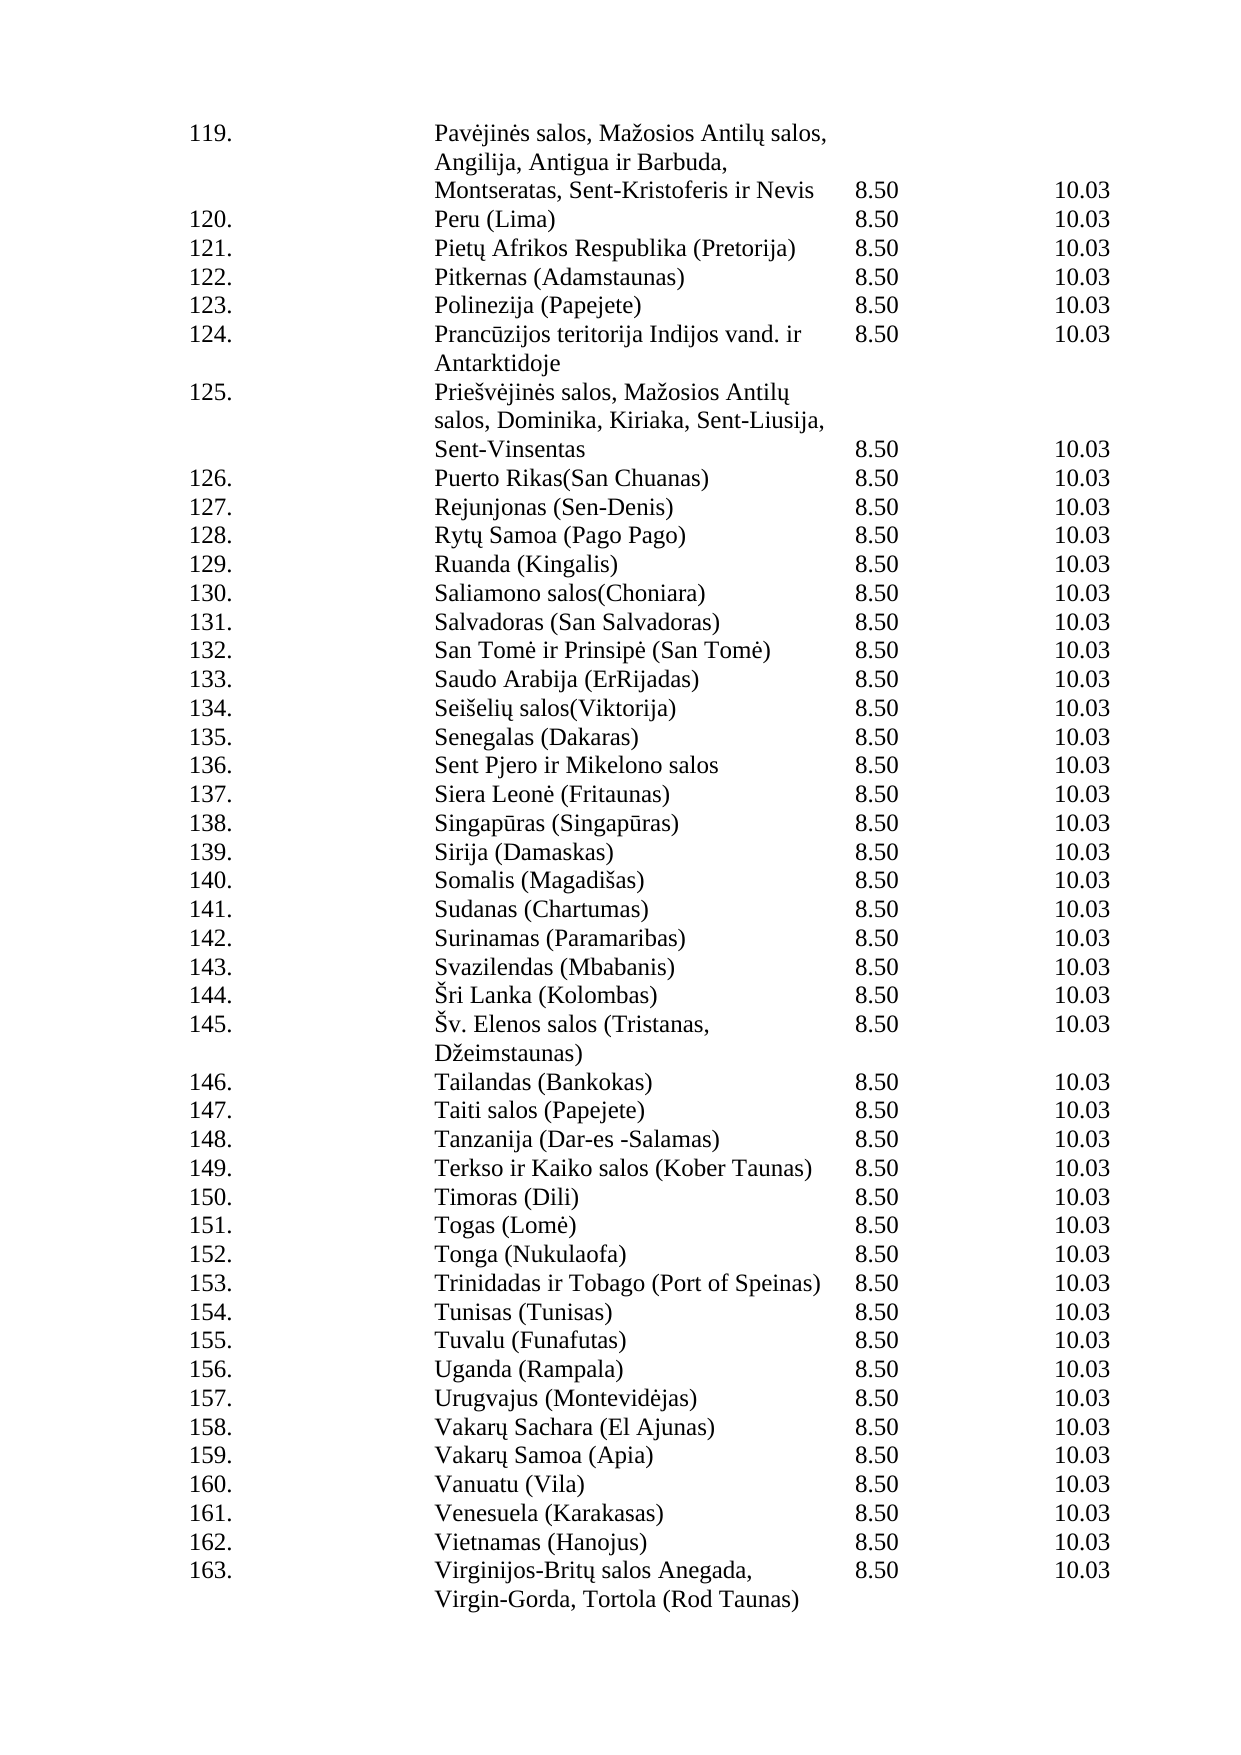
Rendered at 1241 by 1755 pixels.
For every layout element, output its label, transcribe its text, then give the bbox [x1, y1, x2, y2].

table_cell 8.50 [844, 894, 1043, 923]
table_cell 10.03 [1043, 262, 1181, 291]
table_cell Šri Lanka (Kolombas) [423, 981, 843, 1009]
table_cell San Tomė ir Prinsipė (San Tomė) [423, 636, 843, 664]
table_cell 8.50 [844, 1297, 1043, 1326]
table_cell 8.50 [844, 722, 1043, 751]
table_cell Rytų Samoa (Pago Pago) [423, 521, 843, 549]
table_cell 119. [177, 118, 301, 176]
table_cell 10.03 [1043, 176, 1181, 204]
table_cell [301, 607, 423, 636]
table_cell 120. [177, 204, 301, 233]
table_cell [301, 1182, 423, 1211]
table_cell Prancūzijos teritorija Indijos vand. ir Antarktidoje [423, 319, 843, 377]
table_cell Virginijos-Britų salos Anegada, Virgin-Gorda, Tortola (Rod Taunas) [423, 1556, 843, 1613]
table_cell [301, 1498, 423, 1527]
table_cell [301, 233, 423, 262]
table_cell 8.50 [844, 204, 1043, 233]
table_cell 159. [177, 1441, 301, 1469]
table_cell Venesuela (Karakasas) [423, 1498, 843, 1527]
table_cell 123. [177, 291, 301, 319]
table_cell 8.50 [844, 549, 1043, 578]
table_cell 10.03 [1043, 1383, 1181, 1412]
table_cell [844, 377, 1043, 434]
table_cell Sirija (Damaskas) [423, 837, 843, 866]
table_cell 8.50 [844, 262, 1043, 291]
table_cell 8.50 [844, 1153, 1043, 1182]
table_cell 8.50 [844, 1124, 1043, 1153]
table_cell 131. [177, 607, 301, 636]
table_cell 122. [177, 262, 301, 291]
table_cell [301, 779, 423, 808]
table_cell 10.03 [1043, 549, 1181, 578]
table_cell 145. [177, 1009, 301, 1067]
table_cell 162. [177, 1527, 301, 1556]
table_cell 10.03 [1043, 664, 1181, 693]
table_cell 8.50 [844, 1211, 1043, 1239]
table_cell 160. [177, 1469, 301, 1498]
table_cell 8.50 [844, 1096, 1043, 1124]
table_cell 129. [177, 549, 301, 578]
table_cell 8.50 [844, 1326, 1043, 1354]
table_cell 10.03 [1043, 1326, 1181, 1354]
table_cell Togas (Lomė) [423, 1211, 843, 1239]
table_cell 10.03 [1043, 981, 1181, 1009]
table_cell [301, 636, 423, 664]
table_cell 10.03 [1043, 1067, 1181, 1096]
table_cell Tailandas (Bankokas) [423, 1067, 843, 1096]
table_cell 8.50 [844, 664, 1043, 693]
table_cell 10.03 [1043, 779, 1181, 808]
table_cell [301, 693, 423, 722]
table_cell 121. [177, 233, 301, 262]
table_cell [301, 1412, 423, 1441]
table_cell 138. [177, 808, 301, 837]
table_cell Tunisas (Tunisas) [423, 1297, 843, 1326]
table_cell 144. [177, 981, 301, 1009]
table_cell 8.50 [844, 837, 1043, 866]
table_cell 8.50 [844, 492, 1043, 521]
table_cell 125. [177, 377, 301, 434]
table_cell Montseratas, Sent-Kristoferis ir Nevis [423, 176, 843, 204]
table_cell 10.03 [1043, 1096, 1181, 1124]
table_cell 128. [177, 521, 301, 549]
table_cell 10.03 [1043, 952, 1181, 981]
table_cell [301, 319, 423, 377]
table_cell [301, 1383, 423, 1412]
table_cell 124. [177, 319, 301, 377]
table_cell 135. [177, 722, 301, 751]
table_cell 10.03 [1043, 1182, 1181, 1211]
table_cell 10.03 [1043, 1469, 1181, 1498]
table_cell 10.03 [1043, 463, 1181, 492]
table_cell [301, 1556, 423, 1613]
table_cell 10.03 [1043, 722, 1181, 751]
table_cell 10.03 [1043, 1498, 1181, 1527]
table_cell 139. [177, 837, 301, 866]
table_cell 8.50 [844, 233, 1043, 262]
table_cell 10.03 [1043, 492, 1181, 521]
table_cell 154. [177, 1297, 301, 1326]
table_cell 8.50 [844, 1412, 1043, 1441]
table_cell Saliamono salos(Choniara) [423, 578, 843, 607]
table_cell 10.03 [1043, 319, 1181, 377]
table_cell 10.03 [1043, 1124, 1181, 1153]
table_cell 8.50 [844, 1009, 1043, 1067]
table_cell 10.03 [1043, 923, 1181, 952]
table_cell Saudo Arabija (ErRijadas) [423, 664, 843, 693]
table_cell [301, 262, 423, 291]
table_cell [301, 1153, 423, 1182]
table_cell 136. [177, 751, 301, 779]
table_cell 130. [177, 578, 301, 607]
table_cell 141. [177, 894, 301, 923]
table_cell 143. [177, 952, 301, 981]
table_cell [301, 837, 423, 866]
table_cell Vietnamas (Hanojus) [423, 1527, 843, 1556]
table_cell 8.50 [844, 751, 1043, 779]
table_cell [301, 1441, 423, 1469]
table_cell 10.03 [1043, 1239, 1181, 1268]
table_cell Terkso ir Kaiko salos (Kober Taunas) [423, 1153, 843, 1182]
table_cell 10.03 [1043, 1556, 1181, 1613]
table_cell 8.50 [844, 1354, 1043, 1383]
table_cell Taiti salos (Papejete) [423, 1096, 843, 1124]
table_cell 152. [177, 1239, 301, 1268]
table_cell [301, 291, 423, 319]
table_cell 10.03 [1043, 636, 1181, 664]
table_cell 8.50 [844, 1268, 1043, 1297]
table_cell Svazilendas (Mbabanis) [423, 952, 843, 981]
table_cell 10.03 [1043, 693, 1181, 722]
table_cell 10.03 [1043, 204, 1181, 233]
table_cell 8.50 [844, 636, 1043, 664]
table_cell 8.50 [844, 866, 1043, 894]
table_cell [301, 1268, 423, 1297]
table_cell Tuvalu (Funafutas) [423, 1326, 843, 1354]
table_cell 149. [177, 1153, 301, 1182]
table_cell [301, 1297, 423, 1326]
table_cell 10.03 [1043, 1441, 1181, 1469]
table_cell Sent Pjero ir Mikelono salos [423, 751, 843, 779]
table_cell 10.03 [1043, 1297, 1181, 1326]
table_cell 8.50 [844, 1441, 1043, 1469]
table_cell Salvadoras (San Salvadoras) [423, 607, 843, 636]
table_cell 134. [177, 693, 301, 722]
table_cell 8.50 [844, 578, 1043, 607]
table_cell 8.50 [844, 319, 1043, 377]
table_cell 8.50 [844, 1527, 1043, 1556]
table_cell Tanzanija (Dar-es -Salamas) [423, 1124, 843, 1153]
table_cell 10.03 [1043, 866, 1181, 894]
table_cell 142. [177, 923, 301, 952]
table_cell [844, 118, 1043, 176]
table_cell Surinamas (Paramaribas) [423, 923, 843, 952]
table_cell [301, 578, 423, 607]
table_cell 155. [177, 1326, 301, 1354]
table_cell [301, 521, 423, 549]
table_cell 157. [177, 1383, 301, 1412]
table_cell [1043, 118, 1181, 176]
table_cell 8.50 [844, 693, 1043, 722]
table_cell 10.03 [1043, 578, 1181, 607]
table_cell 8.50 [844, 1239, 1043, 1268]
table_cell 8.50 [844, 176, 1043, 204]
table_cell [177, 176, 301, 204]
table_cell 10.03 [1043, 233, 1181, 262]
table_cell [301, 722, 423, 751]
table_cell Polinezija (Papejete) [423, 291, 843, 319]
table_cell [301, 377, 423, 434]
table_cell [301, 434, 423, 463]
table_cell [301, 664, 423, 693]
table_cell [301, 866, 423, 894]
table_cell Rejunjonas (Sen-Denis) [423, 492, 843, 521]
table_cell [301, 1067, 423, 1096]
table_cell Tonga (Nukulaofa) [423, 1239, 843, 1268]
table_cell Singapūras (Singapūras) [423, 808, 843, 837]
table_cell [301, 1354, 423, 1383]
table_cell Timoras (Dili) [423, 1182, 843, 1211]
table_cell Vakarų Samoa (Apia) [423, 1441, 843, 1469]
table_cell Pietų Afrikos Respublika (Pretorija) [423, 233, 843, 262]
table_cell [301, 204, 423, 233]
table_cell [301, 549, 423, 578]
table_cell 8.50 [844, 1067, 1043, 1096]
table_cell [301, 1527, 423, 1556]
table_cell 8.50 [844, 1498, 1043, 1527]
table_cell Seišelių salos(Viktorija) [423, 693, 843, 722]
table_cell 137. [177, 779, 301, 808]
table_cell Somalis (Magadišas) [423, 866, 843, 894]
table_cell 8.50 [844, 808, 1043, 837]
table_cell Pitkernas (Adamstaunas) [423, 262, 843, 291]
table_cell 10.03 [1043, 1211, 1181, 1239]
table_cell [301, 492, 423, 521]
table_cell Pavėjinės salos, Mažosios Antilų salos, Angilija, Antigua ir Barbuda, [423, 118, 843, 176]
table_cell 10.03 [1043, 1354, 1181, 1383]
table_cell [301, 923, 423, 952]
table_cell 8.50 [844, 923, 1043, 952]
table_cell 127. [177, 492, 301, 521]
table_cell [301, 1239, 423, 1268]
table_cell Ruanda (Kingalis) [423, 549, 843, 578]
table_cell [301, 981, 423, 1009]
table_cell [301, 176, 423, 204]
table_cell [301, 1009, 423, 1067]
table_cell 132. [177, 636, 301, 664]
table_cell 10.03 [1043, 607, 1181, 636]
table_cell [301, 751, 423, 779]
table_cell 10.03 [1043, 521, 1181, 549]
table_cell 147. [177, 1096, 301, 1124]
table_cell 161. [177, 1498, 301, 1527]
table_cell 156. [177, 1354, 301, 1383]
table_cell 140. [177, 866, 301, 894]
table_cell Siera Leonė (Fritaunas) [423, 779, 843, 808]
table_cell Senegalas (Dakaras) [423, 722, 843, 751]
table_cell 8.50 [844, 1182, 1043, 1211]
table_cell 10.03 [1043, 837, 1181, 866]
table_cell 8.50 [844, 607, 1043, 636]
table_cell 10.03 [1043, 1009, 1181, 1067]
table_cell 10.03 [1043, 894, 1181, 923]
table_cell [301, 1096, 423, 1124]
table_cell Peru (Lima) [423, 204, 843, 233]
table_cell 146. [177, 1067, 301, 1096]
table_cell 163. [177, 1556, 301, 1613]
table_cell [301, 1211, 423, 1239]
table_cell Priešvėjinės salos, Mažosios Antilų salos, Dominika, Kiriaka, Sent-Liusija, [423, 377, 843, 434]
table_cell 8.50 [844, 779, 1043, 808]
table_cell 126. [177, 463, 301, 492]
table_cell Sent-Vinsentas [423, 434, 843, 463]
table_cell 10.03 [1043, 808, 1181, 837]
table_cell 8.50 [844, 952, 1043, 981]
table_cell [301, 118, 423, 176]
table_cell Vakarų Sachara (El Ajunas) [423, 1412, 843, 1441]
table_cell Uganda (Rampala) [423, 1354, 843, 1383]
table_cell [301, 1469, 423, 1498]
table_cell 8.50 [844, 434, 1043, 463]
table_cell [301, 463, 423, 492]
table_cell 8.50 [844, 463, 1043, 492]
table_cell 10.03 [1043, 1153, 1181, 1182]
table_cell 10.03 [1043, 1268, 1181, 1297]
table_cell 8.50 [844, 1469, 1043, 1498]
table_cell Sudanas (Chartumas) [423, 894, 843, 923]
table_cell Urugvajus (Montevidėjas) [423, 1383, 843, 1412]
table_cell 10.03 [1043, 434, 1181, 463]
table_cell 8.50 [844, 1383, 1043, 1412]
table_cell 153. [177, 1268, 301, 1297]
table_cell 10.03 [1043, 291, 1181, 319]
table_cell [301, 1124, 423, 1153]
table_cell Puerto Rikas(San Chuanas) [423, 463, 843, 492]
table_cell 158. [177, 1412, 301, 1441]
table_cell [1043, 377, 1181, 434]
table_cell 150. [177, 1182, 301, 1211]
table_cell [301, 952, 423, 981]
table_cell 10.03 [1043, 1412, 1181, 1441]
table_cell Vanuatu (Vila) [423, 1469, 843, 1498]
table_cell [301, 808, 423, 837]
table_cell Šv. Elenos salos (Tristanas, Džeimstaunas) [423, 1009, 843, 1067]
table_cell 8.50 [844, 521, 1043, 549]
table_cell Trinidadas ir Tobago (Port of Speinas) [423, 1268, 843, 1297]
table_cell 10.03 [1043, 751, 1181, 779]
table_cell 8.50 [844, 1556, 1043, 1613]
table_cell [177, 434, 301, 463]
table_cell 8.50 [844, 981, 1043, 1009]
table_cell 148. [177, 1124, 301, 1153]
table_cell [301, 894, 423, 923]
table_cell 151. [177, 1211, 301, 1239]
table_cell 8.50 [844, 291, 1043, 319]
table_cell 133. [177, 664, 301, 693]
table_cell [301, 1326, 423, 1354]
table_cell 10.03 [1043, 1527, 1181, 1556]
